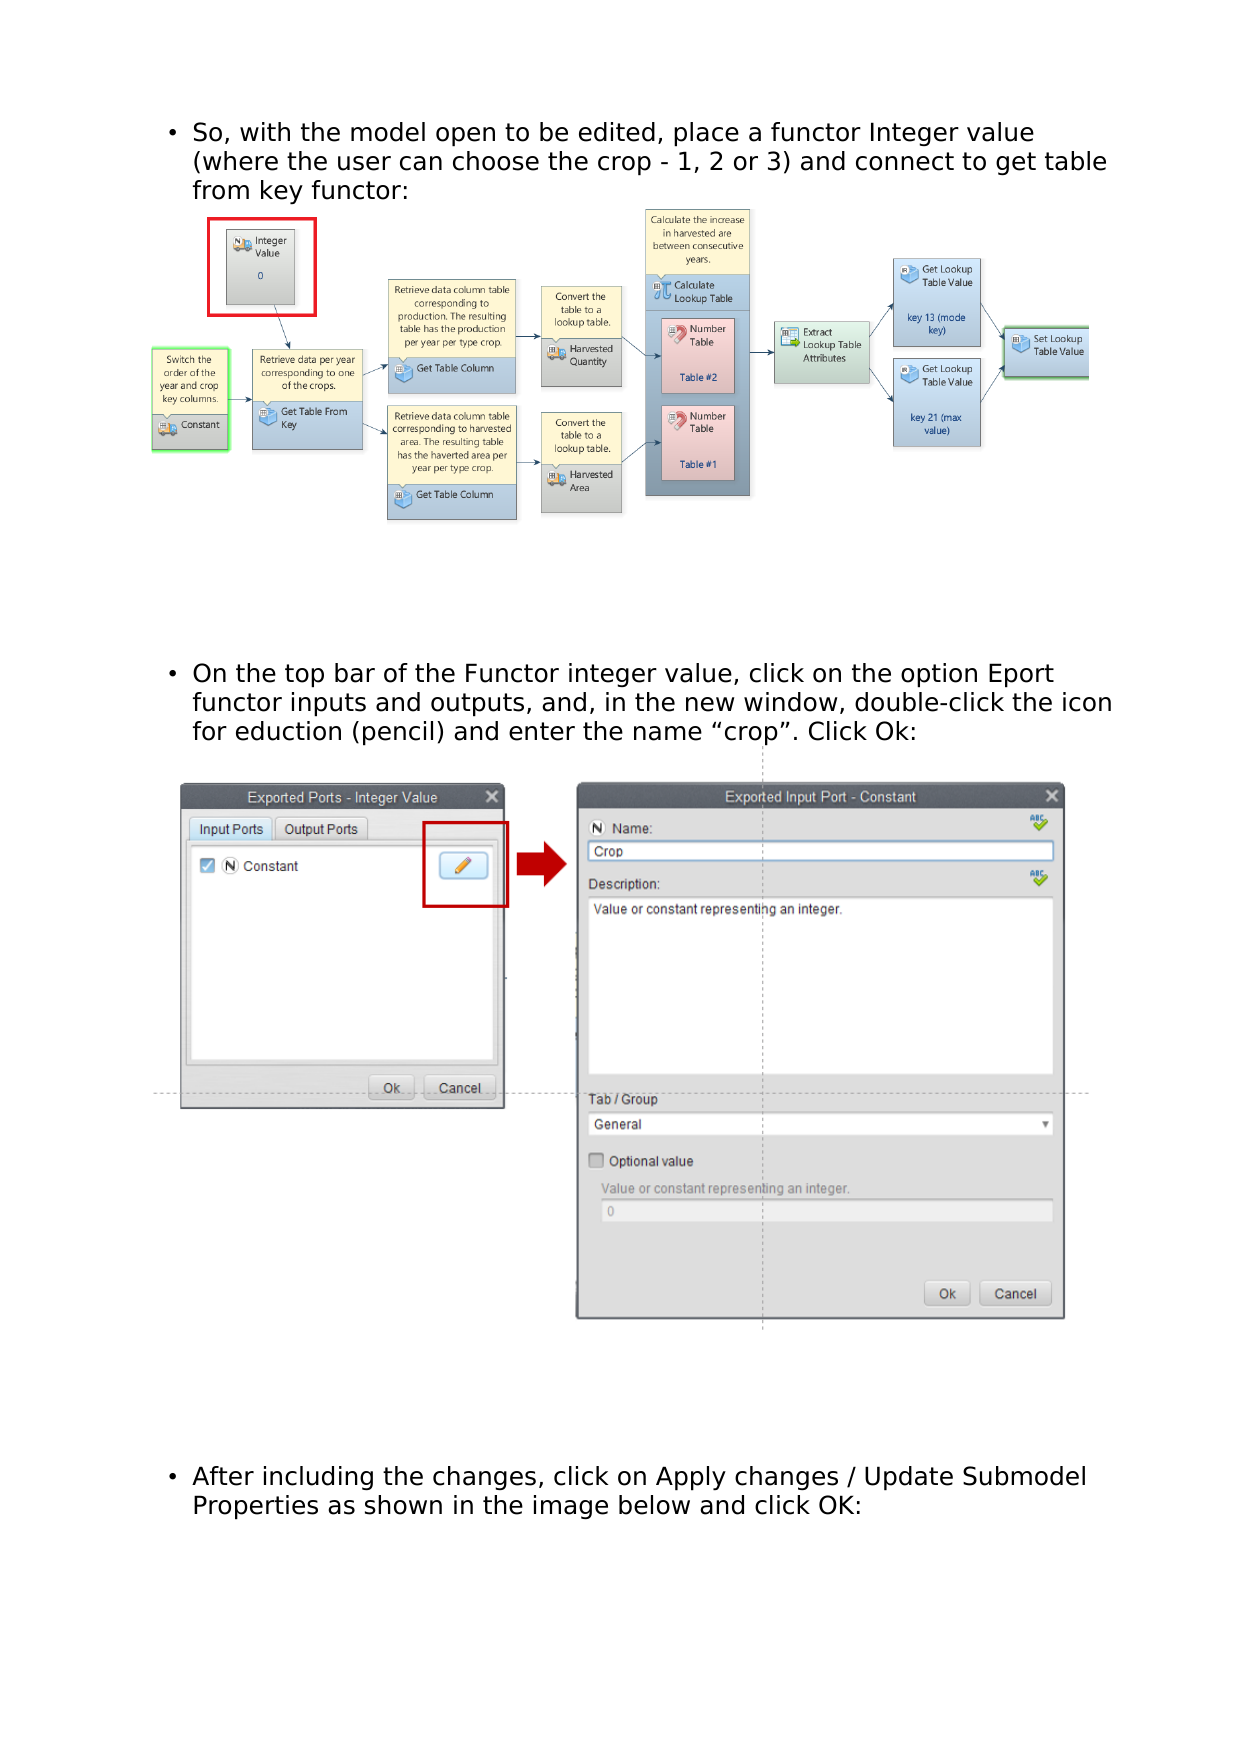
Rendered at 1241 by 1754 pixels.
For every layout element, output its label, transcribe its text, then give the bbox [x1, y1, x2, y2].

list So, with the model open to be edited, place a functor Integer value (where the user can choose the crop - 1, 2 or 3) and connect to get table from key functor: [177, 118, 1122, 206]
list On the top bar of the Functor integer value, click on the option Eport functor inputs and outputs, and, in the new window, double-click the icon for eduction (pencil) and enter the name “crop”. Click Ok: [177, 659, 1122, 746]
list After including the changes, click on Apply changes / Update Submodel Properties as shown in the image below and click OK: [177, 1462, 1122, 1520]
picture [151, 746, 1089, 1333]
picture [151, 205, 1089, 530]
